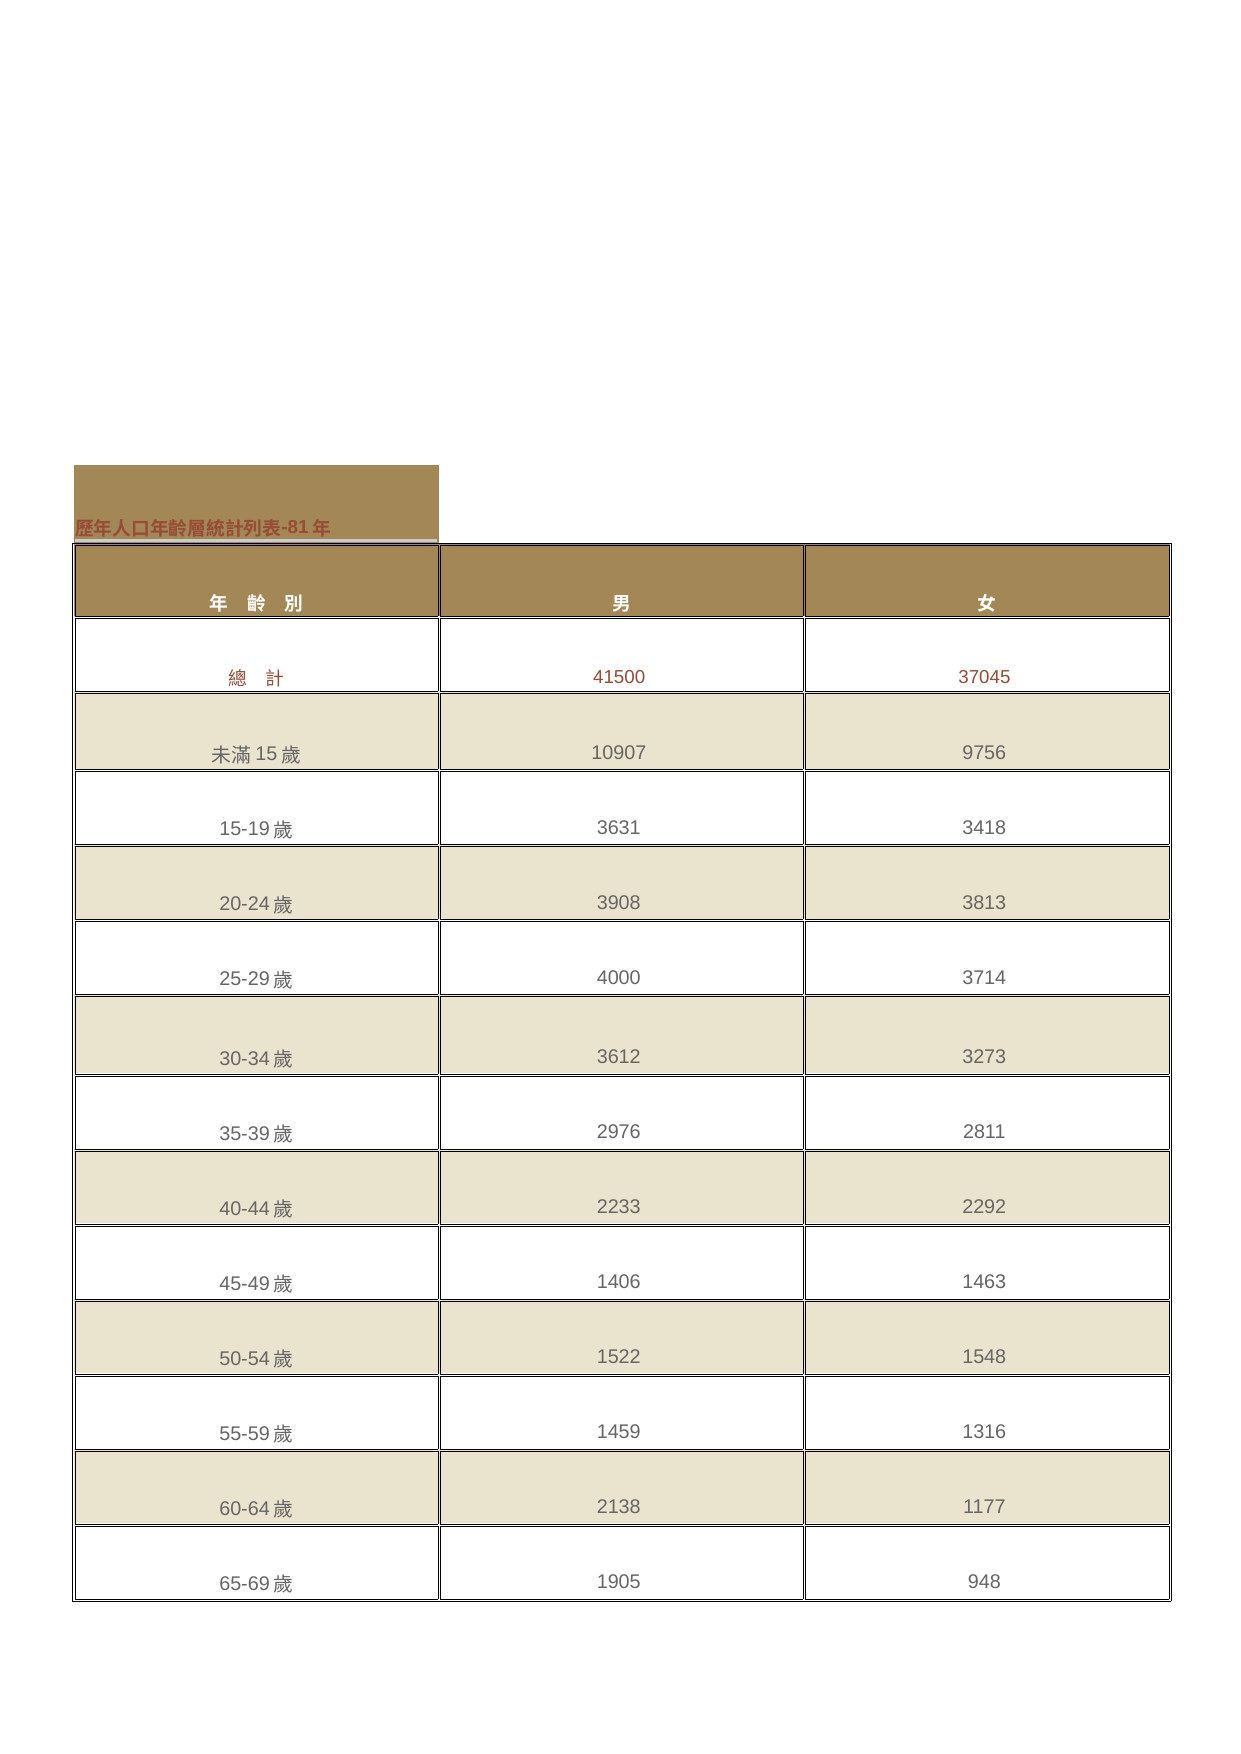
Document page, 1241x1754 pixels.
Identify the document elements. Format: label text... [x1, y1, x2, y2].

table_cell 948 [806, 1527, 1169, 1598]
table_cell 9756 [806, 694, 1169, 769]
table_cell 3714 [806, 922, 1169, 994]
table_cell 2811 [806, 1077, 1169, 1148]
table_cell 65-69歲 [76, 1527, 438, 1598]
table_cell 3273 [806, 997, 1169, 1073]
table_cell 55-59歲 [76, 1377, 438, 1448]
table_cell 年 齡 別 [76, 546, 438, 616]
table_cell 20-24歲 [76, 847, 438, 919]
table_cell 35-39歲 [76, 1077, 438, 1148]
table_cell 30-34歲 [76, 997, 438, 1073]
table_cell 60-64歲 [76, 1452, 438, 1523]
table_cell 1522 [441, 1302, 803, 1373]
table_cell 45-49歲 [76, 1227, 438, 1298]
table_cell 25-29歲 [76, 922, 438, 994]
table_cell 1463 [806, 1227, 1169, 1298]
table_cell 2233 [441, 1152, 803, 1223]
table_cell 2292 [806, 1152, 1169, 1223]
table_cell 40-44歲 [76, 1152, 438, 1223]
table_cell 37045 [806, 619, 1169, 691]
table_cell 1316 [806, 1377, 1169, 1448]
table_header 歷年人口年齡層統計列表-81年 [74, 465, 439, 543]
table_cell 10907 [441, 694, 803, 769]
table_cell 女 [806, 546, 1169, 616]
table_cell 4000 [441, 922, 803, 994]
table_cell 總 計 [76, 619, 438, 691]
table_cell 1177 [806, 1452, 1169, 1523]
table_cell 3418 [806, 772, 1169, 844]
table_cell 15-19歲 [76, 772, 438, 844]
table_cell 1459 [441, 1377, 803, 1448]
table_cell 3813 [806, 847, 1169, 919]
table_cell 50-54歲 [76, 1302, 438, 1373]
table_cell 未滿15歲 [76, 694, 438, 769]
table_cell 41500 [441, 619, 803, 691]
table_cell 2138 [441, 1452, 803, 1523]
table_cell 3908 [441, 847, 803, 919]
table_cell 1905 [441, 1527, 803, 1598]
table_cell 1406 [441, 1227, 803, 1298]
table_cell 3631 [441, 772, 803, 844]
table_cell 男 [441, 546, 803, 616]
table_cell 2976 [441, 1077, 803, 1148]
table_cell 3612 [441, 997, 803, 1073]
table_cell 1548 [806, 1302, 1169, 1373]
